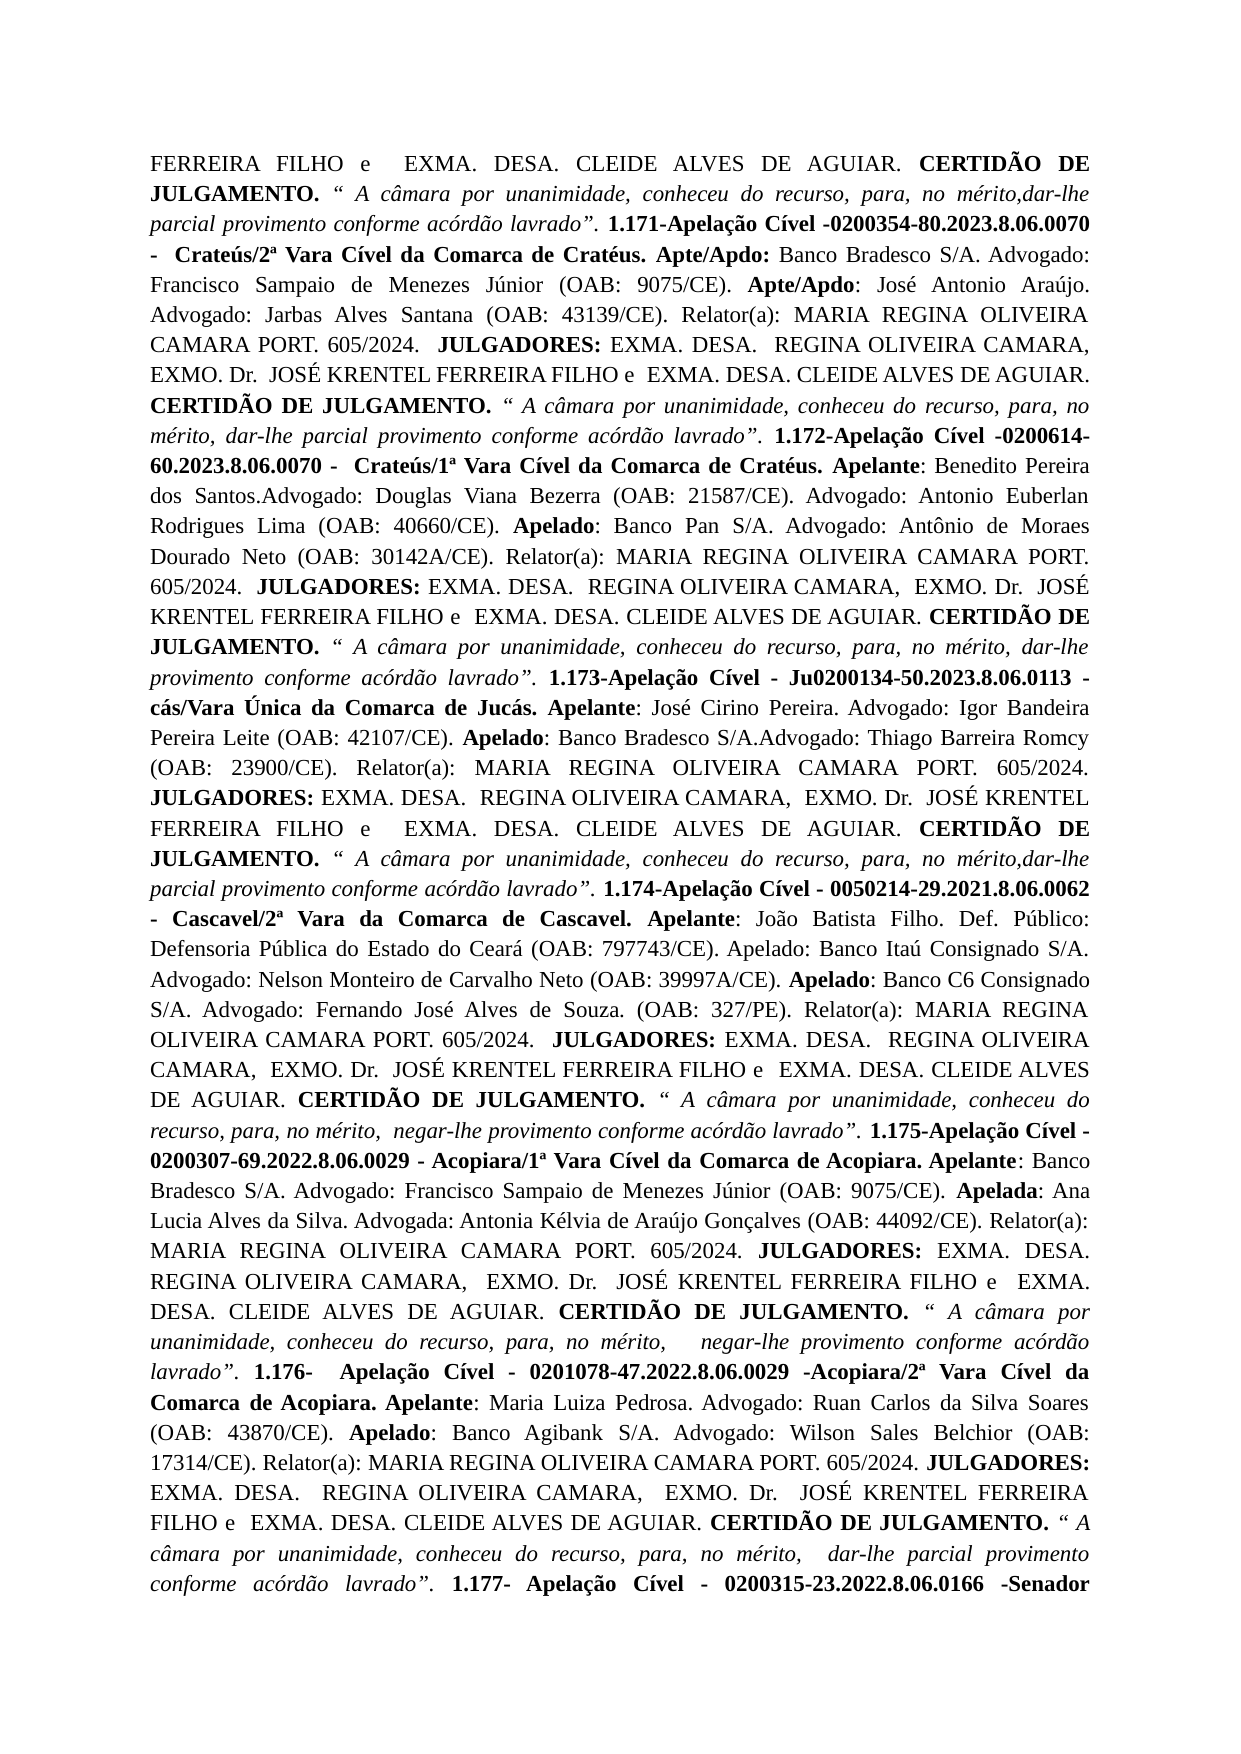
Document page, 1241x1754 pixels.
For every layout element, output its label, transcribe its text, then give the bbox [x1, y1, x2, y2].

text FERREIRA FILHO e EXMA. DESA. CLEIDE ALVES DE AGUIAR. CERTIDÃO DE JULGAMENTO. “ A câmara por unanimidade, conheceu do recurso, para, no mérito,dar-lhe parcial provimento conforme acórdão lavrado”. 1.171-Apelação Cível -0200354-80.2023.8.06.0070 - Crateús/2ª Vara Cível da Comarca de Cratéus. Apte/Apdo: Banco Bradesco S/A. Advogado: Francisco Sampaio de Menezes Júnior (OAB: 9075/CE). Apte/Apdo: José Antonio Araújo. Advogado: Jarbas Alves Santana (OAB: 43139/CE). Relator(a): MARIA REGINA OLIVEIRA CAMARA PORT. 605/2024. JULGADORES: EXMA. DESA. REGINA OLIVEIRA CAMARA, EXMO. Dr. JOSÉ KRENTEL FERREIRA FILHO e EXMA. DESA. CLEIDE ALVES DE AGUIAR. CERTIDÃO DE JULGAMENTO. “ A câmara por unanimidade, conheceu do recurso, para, no mérito, dar-lhe parcial provimento conforme acórdão lavrado”. 1.172-Apelação Cível -0200614-60.2023.8.06.0070 - Crateús/1ª Vara Cível da Comarca de Cratéus. Apelante: Benedito Pereira dos Santos.Advogado: Douglas Viana Bezerra (OAB: 21587/CE). Advogado: Antonio Euberlan Rodrigues Lima (OAB: 40660/CE). Apelado: Banco Pan S/A. Advogado: Antônio de Moraes Dourado Neto (OAB: 30142A/CE). Relator(a): MARIA REGINA OLIVEIRA CAMARA PORT. 605/2024. JULGADORES: EXMA. DESA. REGINA OLIVEIRA CAMARA, EXMO. Dr. JOSÉ KRENTEL FERREIRA FILHO e EXMA. DESA. CLEIDE ALVES DE AGUIAR. CERTIDÃO DE JULGAMENTO. “ A câmara por unanimidade, conheceu do recurso, para, no mérito, dar-lhe provimento conforme acórdão lavrado”. 1.173-Apelação Cível - Ju0200134-50.2023.8.06.0113 - cás/Vara Única da Comarca de Jucás. Apelante: José Cirino Pereira. Advogado: Igor Bandeira Pereira Leite (OAB: 42107/CE). Apelado: Banco Bradesco S/A.Advogado: Thiago Barreira Romcy (OAB: 23900/CE). Relator(a): MARIA REGINA OLIVEIRA CAMARA PORT. 605/2024. JULGADORES: EXMA. DESA. REGINA OLIVEIRA CAMARA, EXMO. Dr. JOSÉ KRENTEL FERREIRA FILHO e EXMA. DESA. CLEIDE ALVES DE AGUIAR. CERTIDÃO DE JULGAMENTO. “ A câmara por unanimidade, conheceu do recurso, para, no mérito,dar-lhe parcial provimento conforme acórdão lavrado”. 1.174-Apelação Cível - 0050214-29.2021.8.06.0062 - Cascavel/2ª Vara da Comarca de Cascavel. Apelante: João Batista Filho. Def. Público: Defensoria Pública do Estado do Ceará (OAB: 797743/CE). Apelado: Banco Itaú Consignado S/A. Advogado: Nelson Monteiro de Carvalho Neto (OAB: 39997A/CE). Apelado: Banco C6 Consignado S/A. Advogado: Fernando José Alves de Souza. (OAB: 327/PE). Relator(a): MARIA REGINA OLIVEIRA CAMARA PORT. 605/2024. JULGADORES: EXMA. DESA. REGINA OLIVEIRA CAMARA, EXMO. Dr. JOSÉ KRENTEL FERREIRA FILHO e EXMA. DESA. CLEIDE ALVES DE AGUIAR. CERTIDÃO DE JULGAMENTO. “ A câmara por unanimidade, conheceu do recurso, para, no mérito, negar-lhe provimento conforme acórdão lavrado”. 1.175-Apelação Cível - 0200307-69.2022.8.06.0029 - Acopiara/1ª Vara Cível da Comarca de Acopiara. Apelante: Banco Bradesco S/A. Advogado: Francisco Sampaio de Menezes Júnior (OAB: 9075/CE). Apelada: Ana Lucia Alves da Silva. Advogada: Antonia Kélvia de Araújo Gonçalves (OAB: 44092/CE). Relator(a): MARIA REGINA OLIVEIRA CAMARA PORT. 605/2024. JULGADORES: EXMA. DESA. REGINA OLIVEIRA CAMARA, EXMO. Dr. JOSÉ KRENTEL FERREIRA FILHO e EXMA. DESA. CLEIDE ALVES DE AGUIAR. CERTIDÃO DE JULGAMENTO. “ A câmara por unanimidade, conheceu do recurso, para, no mérito, negar-lhe provimento conforme acórdão lavrado”. 1.176- Apelação Cível - 0201078-47.2022.8.06.0029 -Acopiara/2ª Vara Cível da Comarca de Acopiara. Apelante: Maria Luiza Pedrosa. Advogado: Ruan Carlos da Silva Soares (OAB: 43870/CE). Apelado: Banco Agibank S/A. Advogado: Wilson Sales Belchior (OAB: 17314/CE). Relator(a): MARIA REGINA OLIVEIRA CAMARA PORT. 605/2024. JULGADORES: EXMA. DESA. REGINA OLIVEIRA CAMARA, EXMO. Dr. JOSÉ KRENTEL FERREIRA FILHO e EXMA. DESA. CLEIDE ALVES DE AGUIAR. CERTIDÃO DE JULGAMENTO. “ A câmara por unanimidade, conheceu do recurso, para, no mérito, dar-lhe parcial provimento conforme acórdão lavrado”. 1.177- Apelação Cível - 0200315-23.2022.8.06.0166 -Senador [150, 150, 1090, 1596]
